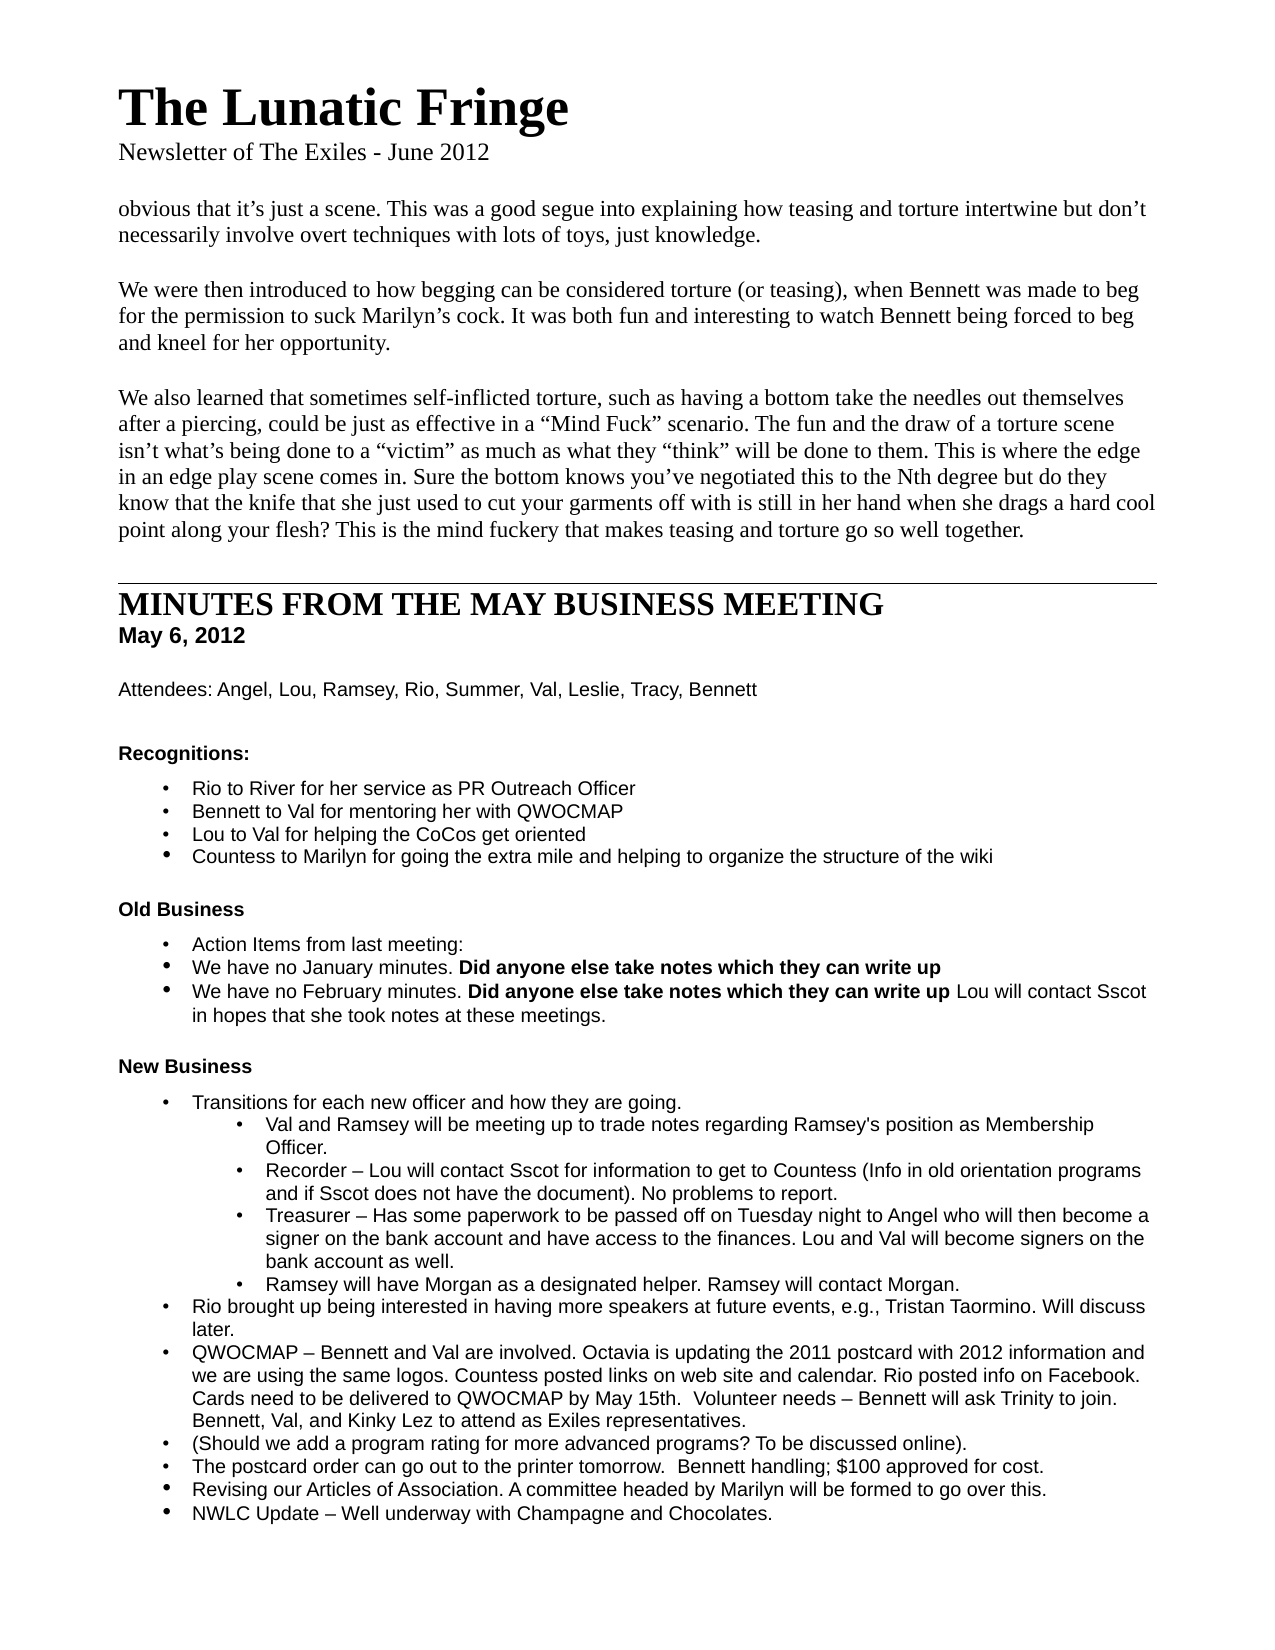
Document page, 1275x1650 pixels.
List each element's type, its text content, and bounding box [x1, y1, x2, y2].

list Treasurer – Has some paperwork to be passed off on Tuesday night to Angel who will then become a signer on the bank account and have access to the finances. Lou and Val will become signers on the bank account as well. [236, 1204, 1157, 1273]
text Old Business [118, 898, 1157, 921]
list Transitions for each new officer and how they are going. [162, 1091, 1157, 1113]
text MINUTES FROM THE MAY BUSINESS MEETING [118, 584, 1157, 622]
list Rio brought up being interested in having more speakers at future events, e.g., Tristan Taormino. Will discuss later. [162, 1295, 1157, 1341]
list Ramsey will have Morgan as a designated helper. Ramsey will contact Morgan. [236, 1273, 1157, 1295]
list QWOCMAP – Bennett and Val are involved. Octavia is updating the 2011 postcard with 2012 information and we are using the same logos. Countess posted links on web site and calendar. Rio posted info on Facebook. Cards need to be delivered to QWOCMAP by May 15th. Volunteer needs – Bennett will ask Trinity to join. Bennett, Val, and Kinky Lez to attend as Exiles representatives. [162, 1341, 1157, 1432]
list The postcard order can go out to the printer tomorrow. Bennett handling; $100 approved for cost. [162, 1455, 1157, 1477]
text May 6, 2012 [118, 622, 1157, 649]
text obvious that it’s just a scene. This was a good segue into explaining how teasing and torture intertwine but don’t necessarily involve overt techniques with lots of toys, just knowledge. We were then introduced to how begging can be considered torture (or teasing), when Bennett was made to beg for the permission to suck Marilyn’s cock. It was both fun and interesting to watch Bennett being forced to beg and kneel for her opportunity. We also learned that sometimes self-inflicted torture, such as having a bottom take the needles out themselves after a piercing, could be just as effective in a “Mind Fuck” scenario. The fun and the draw of a torture scene isn’t what’s being done to a “victim” as much as what they “think” will be done to them. This is where the edge in an edge play scene comes in. Sure the bottom knows you’ve negotiated this to the Nth degree but do they know that the knife that she just used to cut your garments off with is still in her hand when she drags a hard cool point along your flesh? This is the mind fuckery that makes teasing and torture go so well together. [118, 195, 1157, 542]
list Recorder – Lou will contact Sscot for information to get to Countess (Info in old orientation programs and if Sscot does not have the document). No problems to report. [236, 1159, 1157, 1204]
text Recognitions: [118, 713, 1157, 764]
list We have no January minutes. Did anyone else take notes which they can write up [162, 956, 1157, 980]
list (Should we add a program rating for more advanced programs? To be discussed online). [162, 1432, 1157, 1455]
list Action Items from last meeting: [162, 933, 1157, 956]
list Rio to River for her service as PR Outreach Officer [162, 777, 1157, 799]
list Revising our Articles of Association. A committee headed by Marilyn will be formed to go over this. [162, 1477, 1157, 1501]
list Countess to Marilyn for going the extra mile and helping to organize the structure of the wiki [162, 845, 1157, 898]
text New Business [118, 1027, 1157, 1078]
list Bennett to Val for mentoring her with QWOCMAP [162, 799, 1157, 822]
list We have no February minutes. Did anyone else take notes which they can write up Lou will contact Sscot in hopes that she took notes at these meetings. [162, 980, 1157, 1027]
list NWLC Update – Well underway with Champagne and Chocolates. [162, 1501, 1157, 1525]
list Lou to Val for helping the CoCos get oriented [162, 822, 1157, 845]
text Attendees: Angel, Lou, Ramsey, Rio, Summer, Val, Leslie, Tracy, Bennett [118, 649, 1157, 700]
list Val and Ramsey will be meeting up to trade notes regarding Ramsey's position as Membership Officer. [236, 1113, 1157, 1159]
